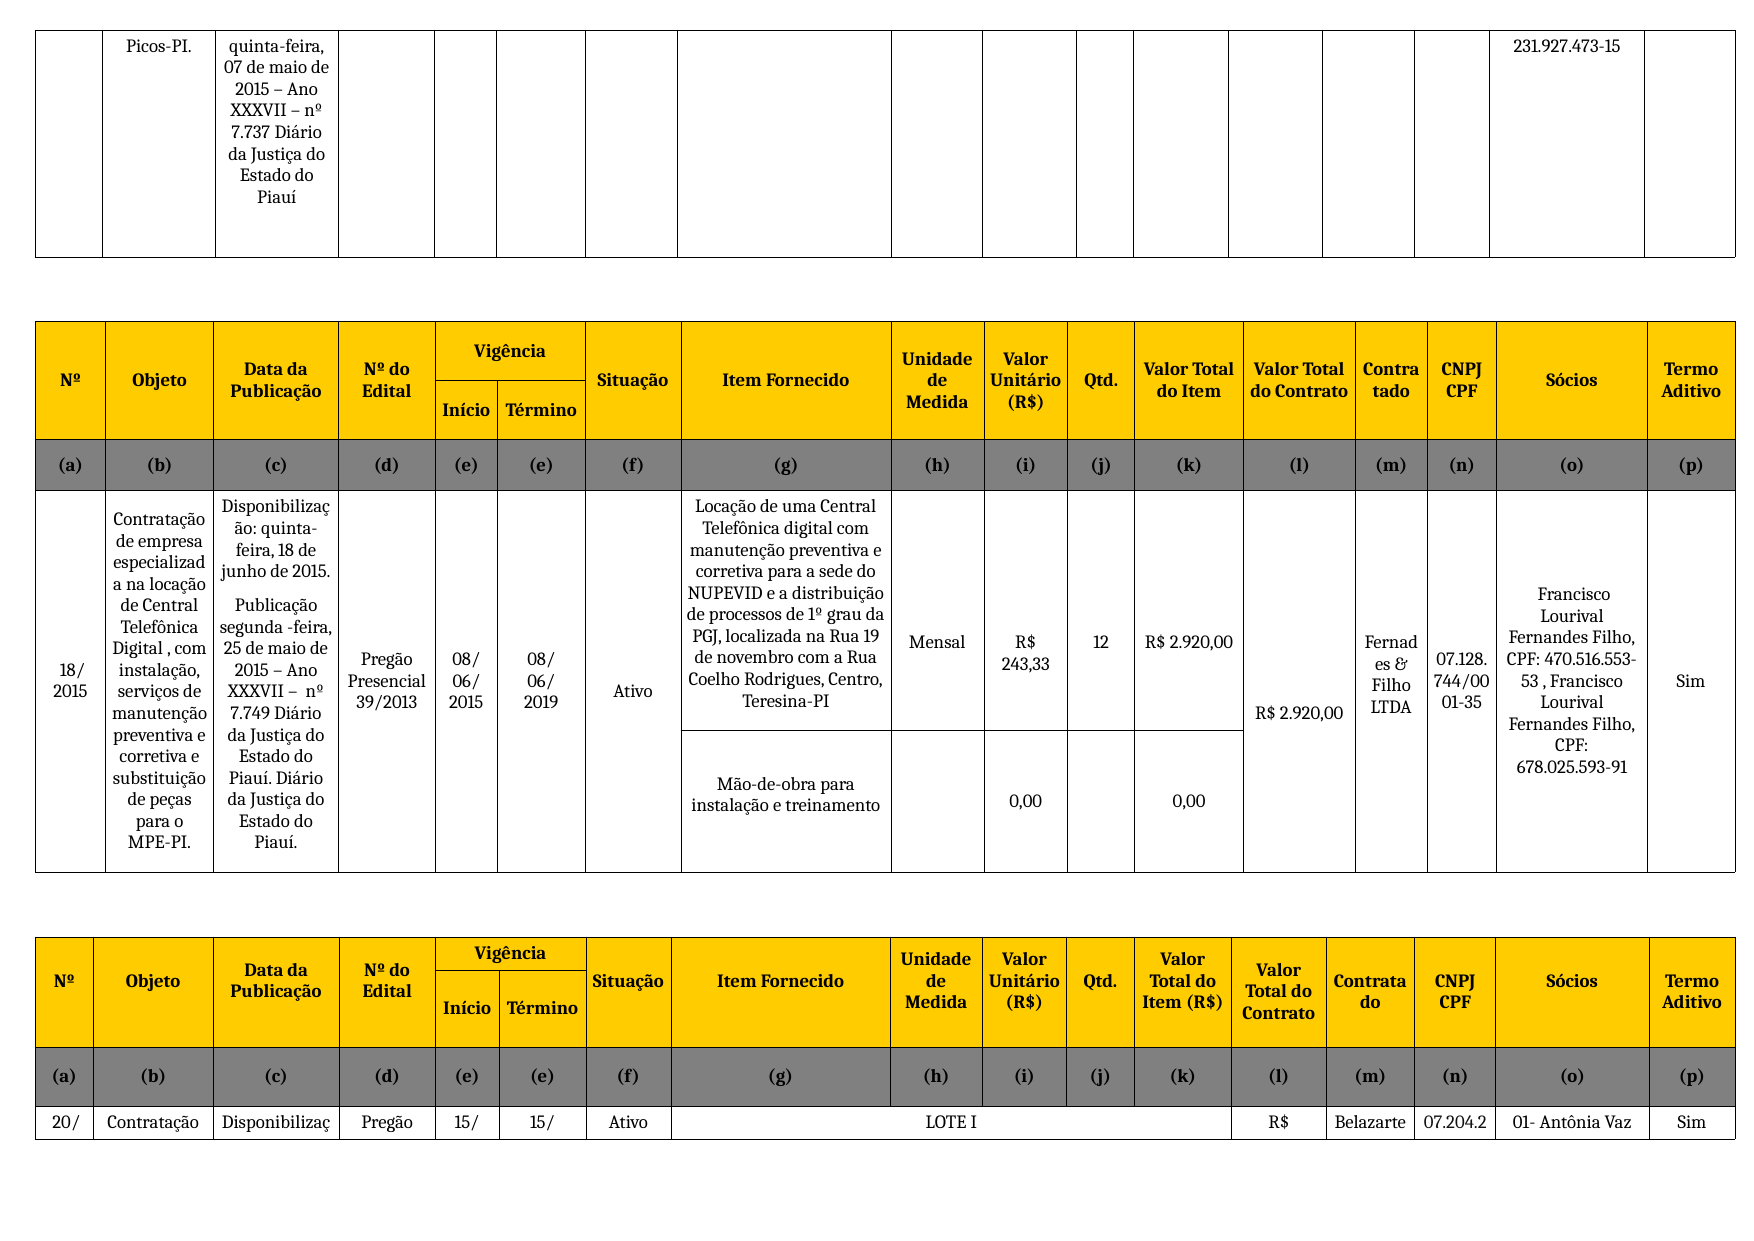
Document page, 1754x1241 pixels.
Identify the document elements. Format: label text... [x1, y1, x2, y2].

table_cell 08/ 06/ 2015 [436, 491, 497, 872]
table_cell (b) [94, 1048, 213, 1106]
table_header Data da Publicação [214, 938, 339, 1047]
table_cell 15/ [436, 1107, 499, 1139]
table_cell (i) [983, 1048, 1066, 1106]
table_cell [983, 31, 1076, 257]
table_cell R$ 2.920,00 [1135, 491, 1243, 730]
table_cell 12 [1068, 491, 1134, 730]
table_cell (m) [1356, 440, 1427, 490]
table_cell (e) [498, 440, 585, 490]
table_cell Locação de uma Central Telefônica digital com manutenção preventiva e corretiva para a sede do NUPEVID e a distribuição de processos de 1º grau da PGJ, localizada na Rua 19 de novembro com a Rua Coelho Rodrigues, Centro, Teresina-PI [682, 491, 891, 730]
table_cell Mensal [892, 491, 984, 730]
table_cell (e) [436, 440, 497, 490]
table_cell Picos-PI. [103, 31, 215, 257]
table_cell (g) [672, 1048, 890, 1106]
table_header Valor Unitário (R$) [983, 938, 1066, 1047]
table_cell Disponibilizaç [214, 1107, 339, 1139]
table_cell Belazarte [1327, 1107, 1414, 1139]
table_header Valor Total do Item (R$) [1135, 938, 1231, 1047]
table_header Situação [587, 938, 671, 1047]
table_cell [36, 31, 102, 257]
table_cell (d) [339, 440, 435, 490]
table_cell [1068, 731, 1134, 872]
table_cell [678, 31, 891, 257]
table_cell 01- Antônia Vaz [1496, 1107, 1649, 1139]
table_header CNPJ CPF [1415, 938, 1495, 1047]
table_cell (c) [214, 440, 338, 490]
table_cell (p) [1648, 440, 1735, 490]
table_cell R$ 2.920,00 [1244, 491, 1355, 872]
table_cell (k) [1135, 440, 1243, 490]
table_cell Ativo [586, 491, 681, 872]
table_cell [435, 31, 496, 257]
table_cell (a) [36, 440, 105, 490]
table_cell (a) [36, 1048, 93, 1106]
table_header Sócios [1497, 322, 1647, 439]
table_header Unidade de Medida [891, 938, 982, 1047]
table_cell Início [436, 381, 497, 439]
table_cell Mão-de-obra para instalação e treinamento [682, 731, 891, 872]
table_cell (m) [1327, 1048, 1414, 1106]
table_header Nº do Edital [340, 938, 435, 1047]
table_cell (n) [1428, 440, 1496, 490]
table_header Vigência [436, 322, 585, 380]
table_cell Sim [1650, 1107, 1735, 1139]
table_cell 0,00 [985, 731, 1067, 872]
table_cell (o) [1496, 1048, 1649, 1106]
table_cell (e) [436, 1048, 499, 1106]
table_cell [1229, 31, 1322, 257]
table_cell Término [500, 971, 586, 1047]
table_cell 08/ 06/ 2019 [498, 491, 585, 872]
table_header Objeto [94, 938, 213, 1047]
table_cell 20/ [36, 1107, 93, 1139]
table_cell (b) [106, 440, 213, 490]
table_cell [586, 31, 677, 257]
table_cell 231.927.473-15 [1490, 31, 1644, 257]
table_cell Disponibilização: quinta-feira, 18 de junho de 2015. Publicação segunda -feira, 25 de maio de 2015 – Ano XXXVII – nº 7.749 Diário da Justiça do Estado do Piauí. Diário da Justiça do Estado do Piauí. [214, 491, 338, 872]
table_header Termo Aditivo [1650, 938, 1735, 1047]
table_cell 15/ [500, 1107, 586, 1139]
table_cell [892, 731, 984, 872]
table_header Nº [36, 322, 105, 439]
table_cell quinta-feira, 07 de maio de 2015 – Ano XXXVII – nº 7.737 Diário da Justiça do Estado do Piauí [216, 31, 338, 257]
table_cell Sim [1648, 491, 1735, 872]
table_header Qtd. [1067, 938, 1134, 1047]
table_cell (n) [1415, 1048, 1495, 1106]
table_header Nº do Edital [339, 322, 435, 439]
table_cell (k) [1135, 1048, 1231, 1106]
table_header Contratado [1356, 322, 1427, 439]
table_cell [1323, 31, 1414, 257]
table_cell (d) [340, 1048, 435, 1106]
table_cell - [1134, 31, 1228, 257]
table_header Data da Publicação [214, 322, 338, 439]
table_cell Fernades & Filho LTDA [1356, 491, 1427, 872]
table_cell Francisco Lourival Fernandes Filho, CPF: 470.516.553-53 , Francisco Lourival Fernandes Filho, CPF: 678.025.593-91 [1497, 491, 1647, 872]
table_cell (e) [500, 1048, 586, 1106]
table_cell R$ 243,33 [985, 491, 1067, 730]
table_cell (o) [1497, 440, 1647, 490]
table_cell Ativo [587, 1107, 671, 1139]
table_cell 07.204.2 [1415, 1107, 1495, 1139]
table_header CNPJ CPF [1428, 322, 1496, 439]
table_cell (f) [587, 1048, 671, 1106]
table_header Vigência [436, 938, 586, 970]
table_header Qtd. [1068, 322, 1134, 439]
table_cell (h) [892, 440, 984, 490]
table_cell Contratação [94, 1107, 213, 1139]
table_cell (h) [891, 1048, 982, 1106]
table_header Valor Total do Contrato [1244, 322, 1355, 439]
table_cell 07.128.744/0001-35 [1428, 491, 1496, 872]
table_cell [497, 31, 585, 257]
table_cell [892, 31, 982, 257]
table_cell (g) [682, 440, 891, 490]
table_cell [1077, 31, 1133, 257]
table_cell (j) [1068, 440, 1134, 490]
table_header Valor Total do Item [1135, 322, 1243, 439]
table_cell Término [498, 381, 585, 439]
table_cell 0,00 [1135, 731, 1243, 872]
table_header Termo Aditivo [1648, 322, 1735, 439]
table_cell (c) [214, 1048, 339, 1106]
table_header Valor Unitário (R$) [985, 322, 1067, 439]
table_header Item Fornecido [672, 938, 890, 1047]
table_cell Início [436, 971, 499, 1047]
table_cell (i) [985, 440, 1067, 490]
table_cell 18/ 2015 [36, 491, 105, 872]
table_header Contratado [1327, 938, 1414, 1047]
table_cell R$ [1232, 1107, 1326, 1139]
table_cell (l) [1232, 1048, 1326, 1106]
table_header Nº [36, 938, 93, 1047]
table_cell LOTE I [672, 1107, 1231, 1139]
table_cell [1645, 31, 1735, 257]
table_header Item Fornecido [682, 322, 891, 439]
table_cell Contratação de empresa especializada na locação de Central Telefônica Digital , com instalação, serviços de manutenção preventiva e corretiva e substituição de peças para o MPE-PI. [106, 491, 213, 872]
table_header Sócios [1496, 938, 1649, 1047]
table_cell [1415, 31, 1489, 257]
table_cell (j) [1067, 1048, 1134, 1106]
table_header Valor Total do Contrato [1232, 938, 1326, 1047]
table_cell (f) [586, 440, 681, 490]
table_cell Pregão Presencial 39/2013 [339, 491, 435, 872]
table_header Objeto [106, 322, 213, 439]
table_header Unidade de Medida [892, 322, 984, 439]
table_header Situação [586, 322, 681, 439]
table_cell (p) [1650, 1048, 1735, 1106]
table_cell [339, 31, 434, 257]
table_cell (l) [1244, 440, 1355, 490]
table_cell Pregão [340, 1107, 435, 1139]
